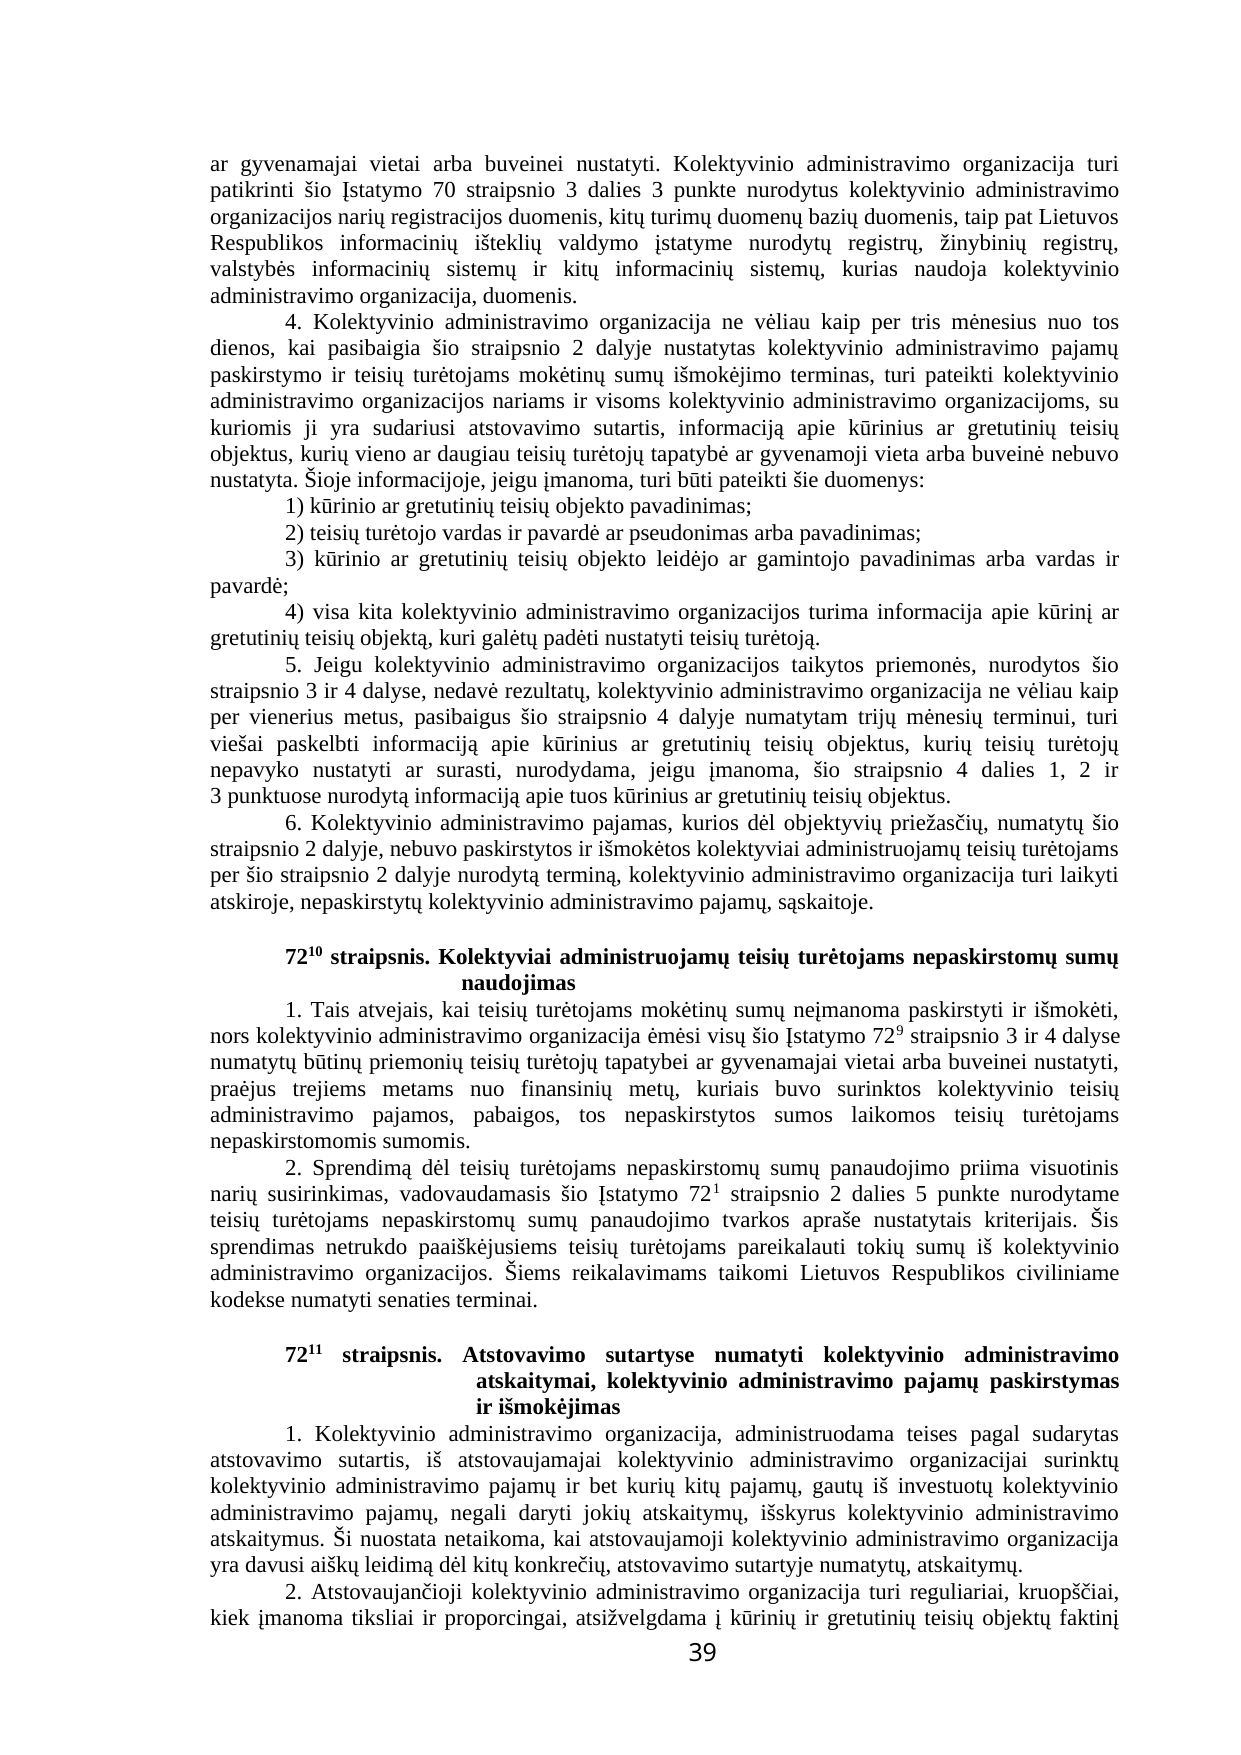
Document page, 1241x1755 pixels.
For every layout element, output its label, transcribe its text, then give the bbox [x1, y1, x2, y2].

text 7211 straipsnis. Atstovavimo sutartyse numatyti kolektyvinio administravimo atskaitymai, kolektyvinio administravimo pajamų paskirstymas ir išmokėjimas [285, 1341, 1120, 1420]
text 2. Atstovaujančioji kolektyvinio administravimo organizacija turi reguliariai, kruopščiai, kiek įmanoma tiksliai ir proporcingai, atsižvelgdama į kūrinių ir gretutinių teisių objektų faktinį [210, 1578, 1120, 1631]
text 1. Kolektyvinio administravimo organizacija, administruodama teises pagal sudarytas atstovavimo sutartis, iš atstovaujamajai kolektyvinio administravimo organizacijai surinktų kolektyvinio administravimo pajamų ir bet kurių kitų pajamų, gautų iš investuotų kolektyvinio administravimo pajamų, negali daryti jokių atskaitymų, išskyrus kolektyvinio administravimo atskaitymus. Ši nuostata netaikoma, kai atstovaujamoji kolektyvinio administravimo organizacija yra davusi aiškų leidimą dėl kitų konkrečių, atstovavimo sutartyje numatytų, atskaitymų. [210, 1420, 1120, 1578]
text 4. Kolektyvinio administravimo organizacija ne vėliau kaip per tris mėnesius nuo tos dienos, kai pasibaigia šio straipsnio 2 dalyje nustatytas kolektyvinio administravimo pajamų paskirstymo ir teisių turėtojams mokėtinų sumų išmokėjimo terminas, turi pateikti kolektyvinio administravimo organizacijos nariams ir visoms kolektyvinio administravimo organizacijoms, su kuriomis ji yra sudariusi atstovavimo sutartis, informaciją apie kūrinius ar gretutinių teisių objektus, kurių vieno ar daugiau teisių turėtojų tapatybė ar gyvenamoji vieta arba buveinė nebuvo nustatyta. Šioje informacijoje, jeigu įmanoma, turi būti pateikti šie duomenys: [210, 308, 1120, 493]
text 5. Jeigu kolektyvinio administravimo organizacijos taikytos priemonės, nurodytos šio straipsnio 3 ir 4 dalyse, nedavė rezultatų, kolektyvinio administravimo organizacija ne vėliau kaip per vienerius metus, pasibaigus šio straipsnio 4 dalyje numatytam trijų mėnesių terminui, turi viešai paskelbti informaciją apie kūrinius ar gretutinių teisių objektus, kurių teisių turėtojų nepavyko nustatyti ar surasti, nurodydama, jeigu įmanoma, šio straipsnio 4 dalies 1, 2 ir 3 punktuose nurodytą informaciją apie tuos kūrinius ar gretutinių teisių objektus. [210, 651, 1120, 809]
text ar gyvenamajai vietai arba buveinei nustatyti. Kolektyvinio administravimo organizacija turi patikrinti šio Įstatymo 70 straipsnio 3 dalies 3 punkte nurodytus kolektyvinio administravimo organizacijos narių registracijos duomenis, kitų turimų duomenų bazių duomenis, taip pat Lietuvos Respublikos informacinių išteklių valdymo įstatyme nurodytų registrų, žinybinių registrų, valstybės informacinių sistemų ir kitų informacinių sistemų, kurias naudoja kolektyvinio administravimo organizacija, duomenis. [210, 150, 1120, 308]
text 7210 straipsnis. Kolektyviai administruojamų teisių turėtojams nepaskirstomų sumų naudojimas [285, 943, 1120, 996]
text 3) kūrinio ar gretutinių teisių objekto leidėjo ar gamintojo pavadinimas arba vardas ir pavardė; [210, 545, 1120, 598]
text 2. Sprendimą dėl teisių turėtojams nepaskirstomų sumų panaudojimo priima visuotinis narių susirinkimas, vadovaudamasis šio Įstatymo 721 straipsnio 2 dalies 5 punkte nurodytame teisių turėtojams nepaskirstomų sumų panaudojimo tvarkos apraše nustatytais kriterijais. Šis sprendimas netrukdo paaiškėjusiems teisių turėtojams pareikalauti tokių sumų iš kolektyvinio administravimo organizacijos. Šiems reikalavimams taikomi Lietuvos Respublikos civiliniame kodekse numatyti senaties terminai. [210, 1154, 1120, 1312]
text 6. Kolektyvinio administravimo pajamas, kurios dėl objektyvių priežasčių, numatytų šio straipsnio 2 dalyje, nebuvo paskirstytos ir išmokėtos kolektyviai administruojamų teisių turėtojams per šio straipsnio 2 dalyje nurodytą terminą, kolektyvinio administravimo organizacija turi laikyti atskiroje, nepaskirstytų kolektyvinio administravimo pajamų, sąskaitoje. [210, 809, 1120, 914]
text 2) teisių turėtojo vardas ir pavardė ar pseudonimas arba pavadinimas; [210, 519, 1120, 545]
text 1. Tais atvejais, kai teisių turėtojams mokėtinų sumų neįmanoma paskirstyti ir išmokėti, nors kolektyvinio administravimo organizacija ėmėsi visų šio Įstatymo 729 straipsnio 3 ir 4 dalyse numatytų būtinų priemonių teisių turėtojų tapatybei ar gyvenamajai vietai arba buveinei nustatyti, praėjus trejiems metams nuo finansinių metų, kuriais buvo surinktos kolektyvinio teisių administravimo pajamos, pabaigos, tos nepaskirstytos sumos laikomos teisių turėtojams nepaskirstomomis sumomis. [210, 996, 1120, 1154]
text 1) kūrinio ar gretutinių teisių objekto pavadinimas; [210, 493, 1120, 519]
text 4) visa kita kolektyvinio administravimo organizacijos turima informacija apie kūrinį ar gretutinių teisių objektą, kuri galėtų padėti nustatyti teisių turėtoją. [210, 598, 1120, 651]
